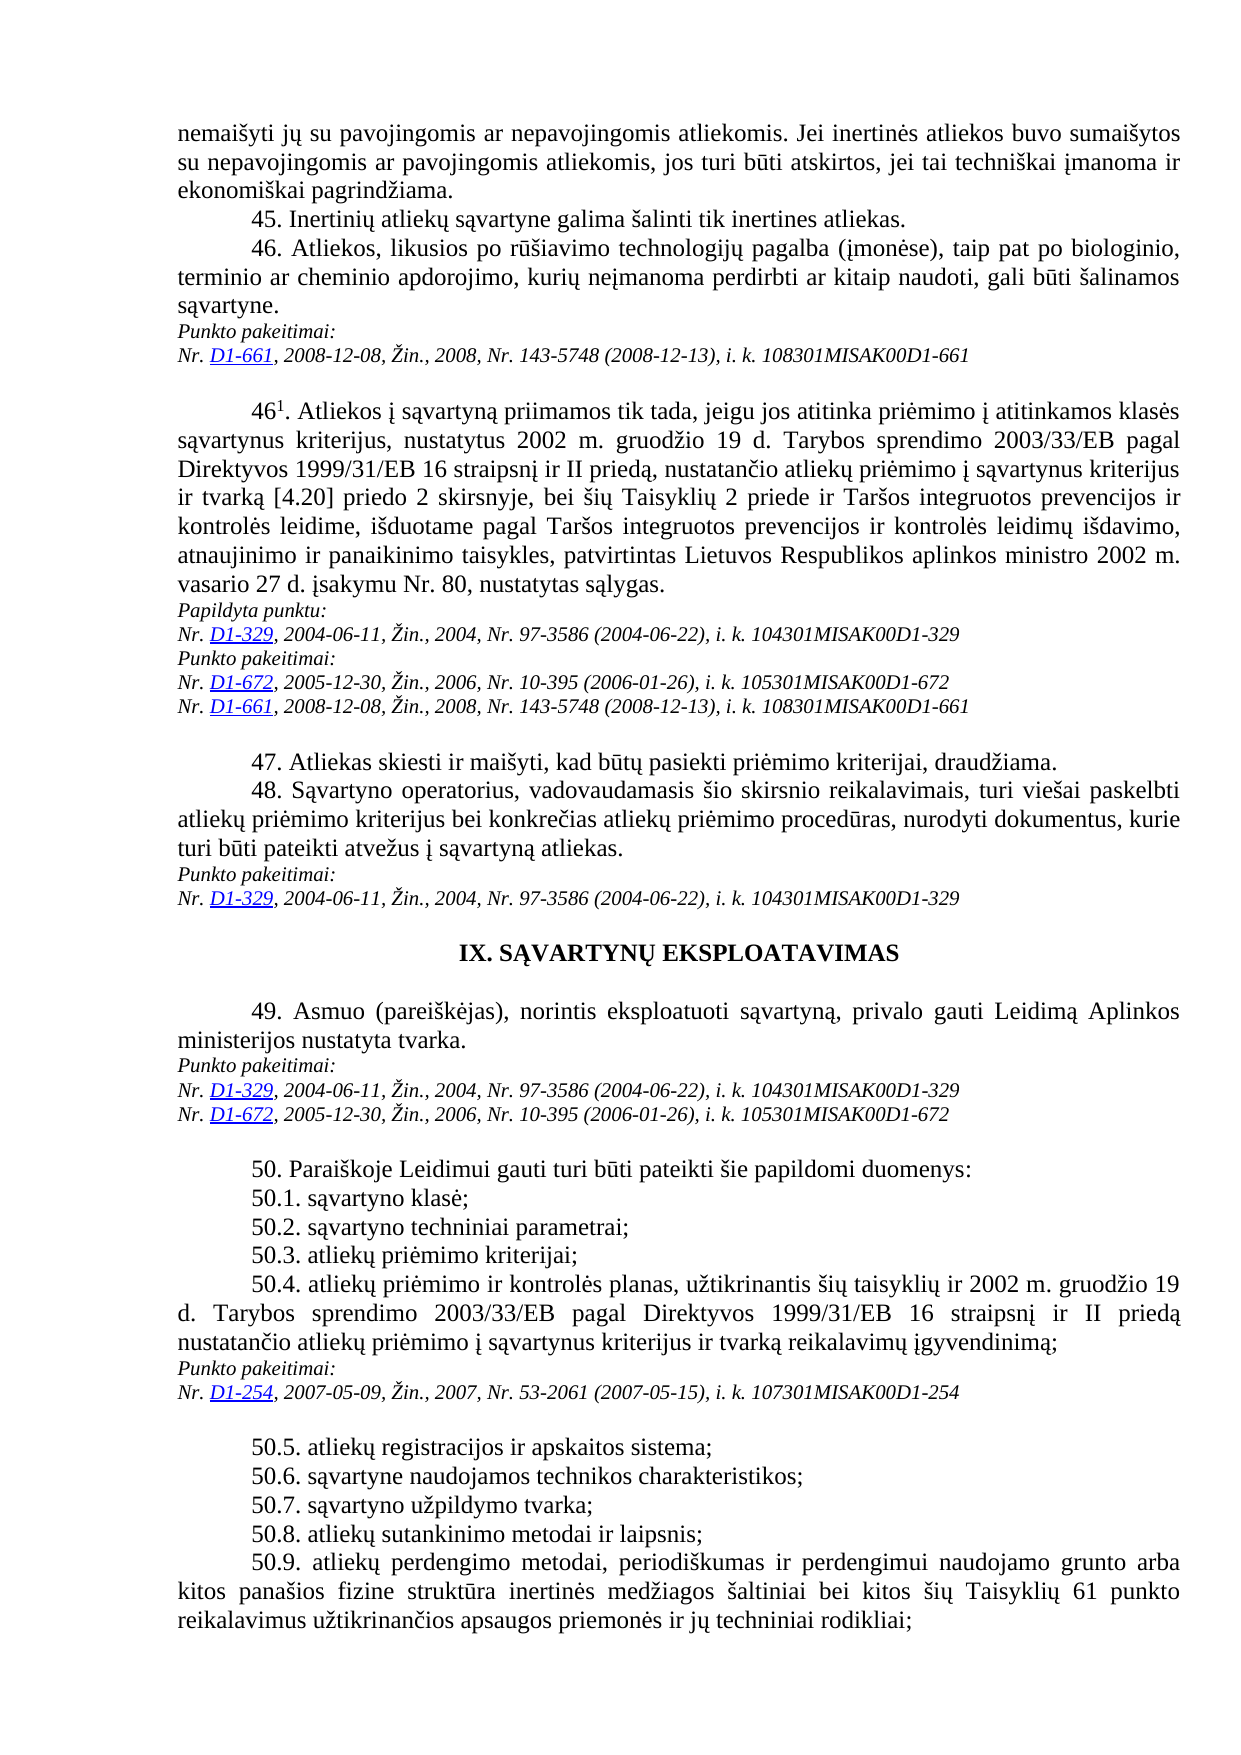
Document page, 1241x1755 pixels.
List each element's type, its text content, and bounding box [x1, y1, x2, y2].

text 50.5. atliekų registracijos ir apskaitos sistema; [177, 1432, 1181, 1461]
text 50.3. atliekų priėmimo kriterijai; [177, 1241, 1181, 1269]
text Nr. D1-329, 2004-06-11, Žin., 2004, Nr. 97-3586 (2004-06-22), i. k. 104301MISAK00D1-329 [177, 886, 1181, 910]
text 50.6. sąvartyne naudojamos technikos charakteristikos; [177, 1461, 1181, 1490]
text Nr. D1-329, 2004-06-11, Žin., 2004, Nr. 97-3586 (2004-06-22), i. k. 104301MISAK00D1-329 [177, 622, 1181, 646]
text IX. Sąvartynų eksploatavimas [177, 938, 1181, 967]
text Nr. D1-672, 2005-12-30, Žin., 2006, Nr. 10-395 (2006-01-26), i. k. 105301MISAK00D1-672 [177, 670, 1181, 694]
text 49. Asmuo (pareiškėjas), norintis eksploatuoti sąvartyną, privalo gauti Leidimą Aplinkos ministerijos nustatyta tvarka. [177, 996, 1181, 1053]
text Punkto pakeitimai: [177, 862, 1181, 886]
text 50.4. atliekų priėmimo ir kontrolės planas, užtikrinantis šių taisyklių ir 2002 m. gruodžio 19 d. Tarybos sprendimo 2003/33/EB pagal Direktyvos 1999/31/EB 16 straipsnį ir II priedą nustatančio atliekų priėmimo į sąvartynus kriterijus ir tvarką reikalavimų įgyvendinimą; [177, 1269, 1181, 1356]
text 50. Paraiškoje Leidimui gauti turi būti pateikti šie papildomi duomenys: [177, 1154, 1181, 1183]
text Nr. D1-329, 2004-06-11, Žin., 2004, Nr. 97-3586 (2004-06-22), i. k. 104301MISAK00D1-329 [177, 1077, 1181, 1102]
text Nr. D1-661, 2008-12-08, Žin., 2008, Nr. 143-5748 (2008-12-13), i. k. 108301MISAK00D1-661 [177, 694, 1181, 718]
text 50.9. atliekų perdengimo metodai, periodiškumas ir perdengimui naudojamo grunto arba kitos panašios fizine struktūra inertinės medžiagos šaltiniai bei kitos šių Taisyklių 61 punkto reikalavimus užtikrinančios apsaugos priemonės ir jų techniniai rodikliai; [177, 1547, 1181, 1634]
text 461. Atliekos į sąvartyną priimamos tik tada, jeigu jos atitinka priėmimo į atitinkamos klasės sąvartynus kriterijus, nustatytus 2002 m. gruodžio 19 d. Tarybos sprendimo 2003/33/EB pagal Direktyvos 1999/31/EB 16 straipsnį ir II priedą, nustatančio atliekų priėmimo į sąvartynus kriterijus ir tvarką [4.20] priedo 2 skirsnyje, bei šių Taisyklių 2 priede ir Taršos integruotos prevencijos ir kontrolės leidime, išduotame pagal Taršos integruotos prevencijos ir kontrolės leidimų išdavimo, atnaujinimo ir panaikinimo taisykles, patvirtintas Lietuvos Respublikos aplinkos ministro 2002 m. vasario 27 d. įsakymu Nr. 80, nustatytas sąlygas. [177, 396, 1181, 597]
text 47. Atliekas skiesti ir maišyti, kad būtų pasiekti priėmimo kriterijai, draudžiama. [177, 747, 1181, 775]
text 50.8. atliekų sutankinimo metodai ir laipsnis; [177, 1519, 1181, 1547]
text 45. Inertinių atliekų sąvartyne galima šalinti tik inertines atliekas. [177, 204, 1181, 233]
text Papildyta punktu: [177, 597, 1181, 622]
text Punkto pakeitimai: [177, 1053, 1181, 1077]
text Punkto pakeitimai: [177, 319, 1181, 343]
text Punkto pakeitimai: [177, 646, 1181, 670]
text Punkto pakeitimai: [177, 1356, 1181, 1380]
text Nr. D1-254, 2007-05-09, Žin., 2007, Nr. 53-2061 (2007-05-15), i. k. 107301MISAK00D1-254 [177, 1380, 1181, 1404]
text 50.2. sąvartyno techniniai parametrai; [177, 1212, 1181, 1241]
text Nr. D1-661, 2008-12-08, Žin., 2008, Nr. 143-5748 (2008-12-13), i. k. 108301MISAK00D1-661 [177, 343, 1181, 367]
text 50.1. sąvartyno klasė; [177, 1183, 1181, 1212]
text Nr. D1-672, 2005-12-30, Žin., 2006, Nr. 10-395 (2006-01-26), i. k. 105301MISAK00D1-672 [177, 1102, 1181, 1126]
text 50.7. sąvartyno užpildymo tvarka; [177, 1490, 1181, 1519]
text 46. Atliekos, likusios po rūšiavimo technologijų pagalba (įmonėse), taip pat po biologinio, terminio ar cheminio apdorojimo, kurių neįmanoma perdirbti ar kitaip naudoti, gali būti šalinamos sąvartyne. [177, 233, 1181, 319]
text nemaišyti jų su pavojingomis ar nepavojingomis atliekomis. Jei inertinės atliekos buvo sumaišytos su nepavojingomis ar pavojingomis atliekomis, jos turi būti atskirtos, jei tai techniškai įmanoma ir ekonomiškai pagrindžiama. [177, 118, 1181, 204]
text 48. Sąvartyno operatorius, vadovaudamasis šio skirsnio reikalavimais, turi viešai paskelbti atliekų priėmimo kriterijus bei konkrečias atliekų priėmimo procedūras, nurodyti dokumentus, kurie turi būti pateikti atvežus į sąvartyną atliekas. [177, 775, 1181, 862]
